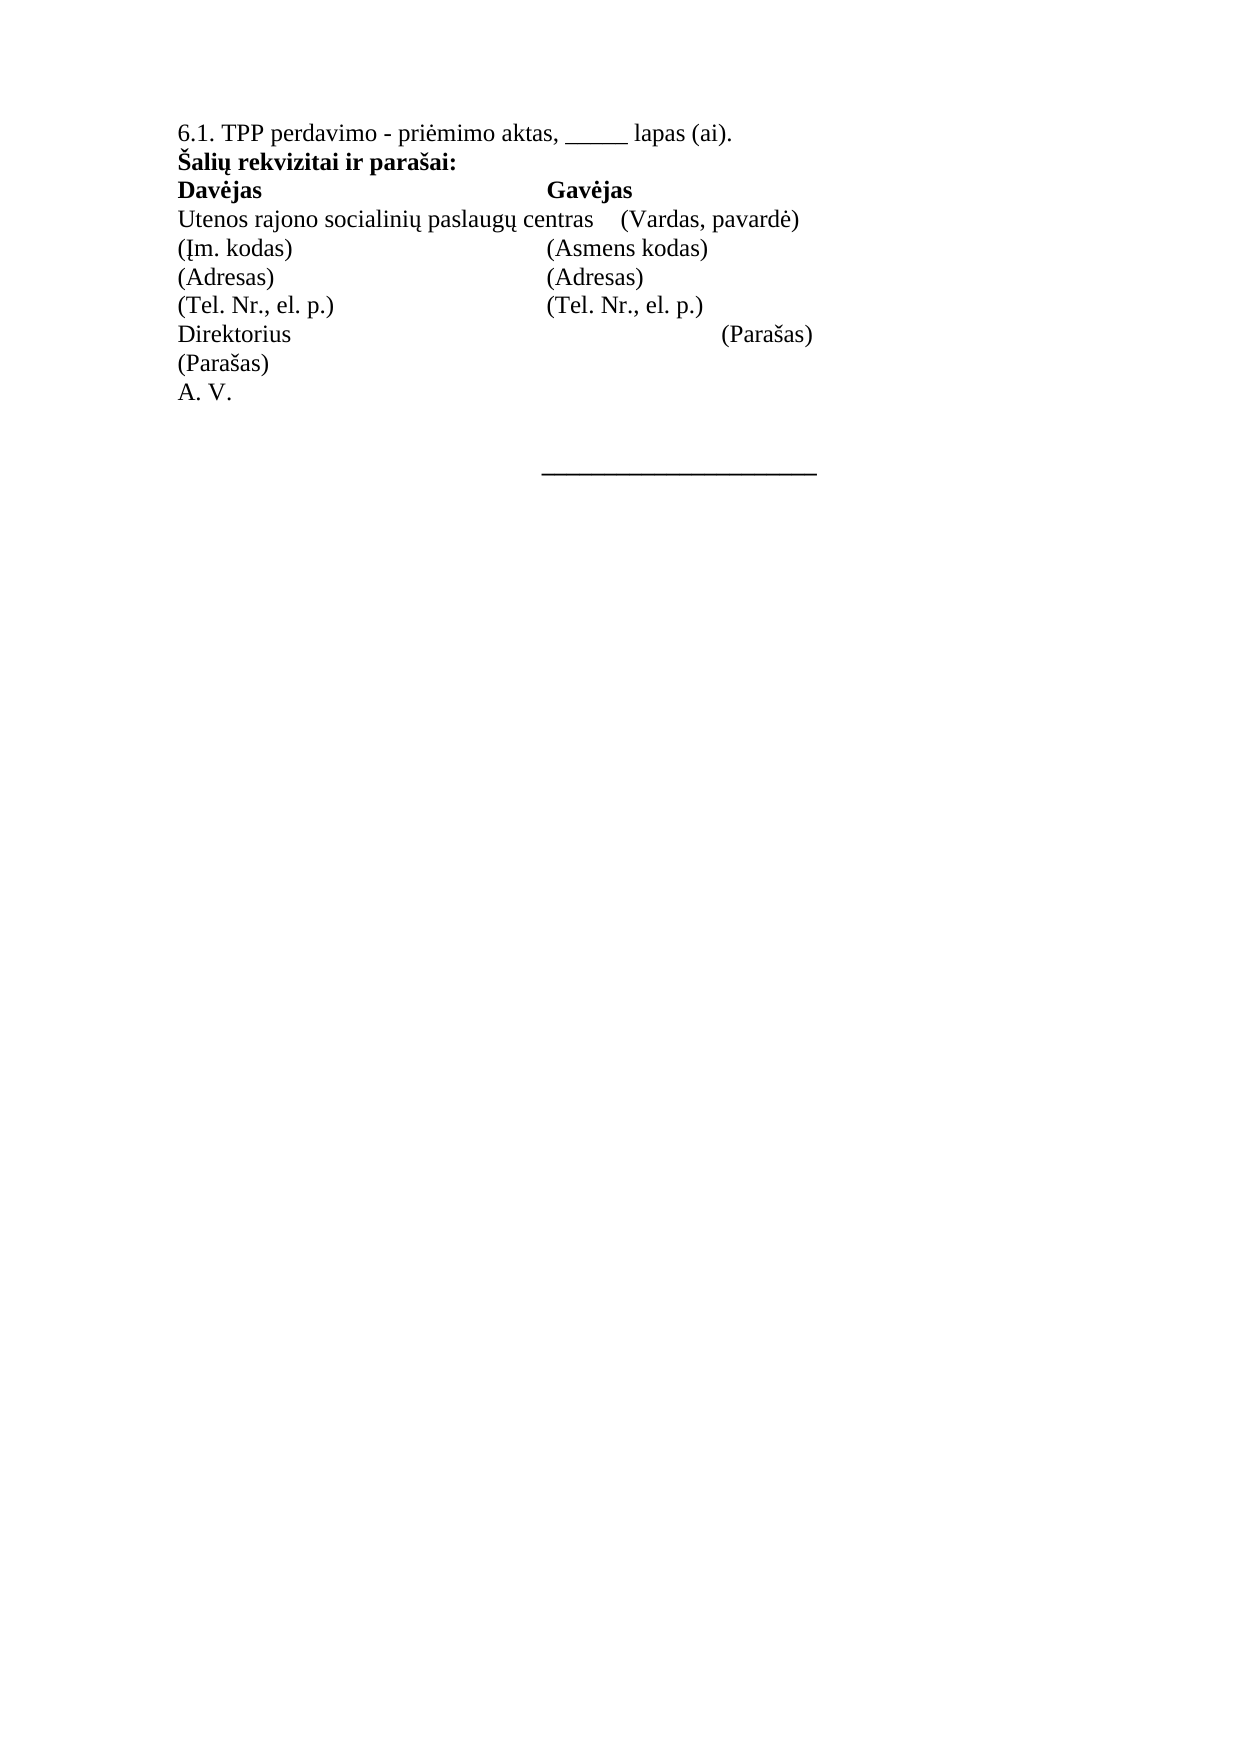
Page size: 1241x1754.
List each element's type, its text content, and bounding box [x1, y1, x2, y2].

text Utenos rajono socialinių paslaugų centras (Vardas, pavardė) [177, 204, 1181, 233]
text Direktorius (Parašas) [177, 319, 1181, 348]
text (Adresas) (Adresas) [177, 262, 1181, 291]
text (Įm. kodas) (Asmens kodas) [177, 233, 1181, 262]
text Davėjas Gavėjas [177, 176, 1181, 204]
text ______________________ [177, 449, 1181, 477]
text 6.1. TPP perdavimo - priėmimo aktas, _____ lapas (ai). [177, 118, 1181, 147]
text (Parašas) [177, 348, 1181, 377]
text (Tel. Nr., el. p.) (Tel. Nr., el. p.) [177, 291, 1181, 319]
text Šalių rekvizitai ir parašai: [177, 147, 1181, 176]
text A. V. [177, 377, 1181, 406]
